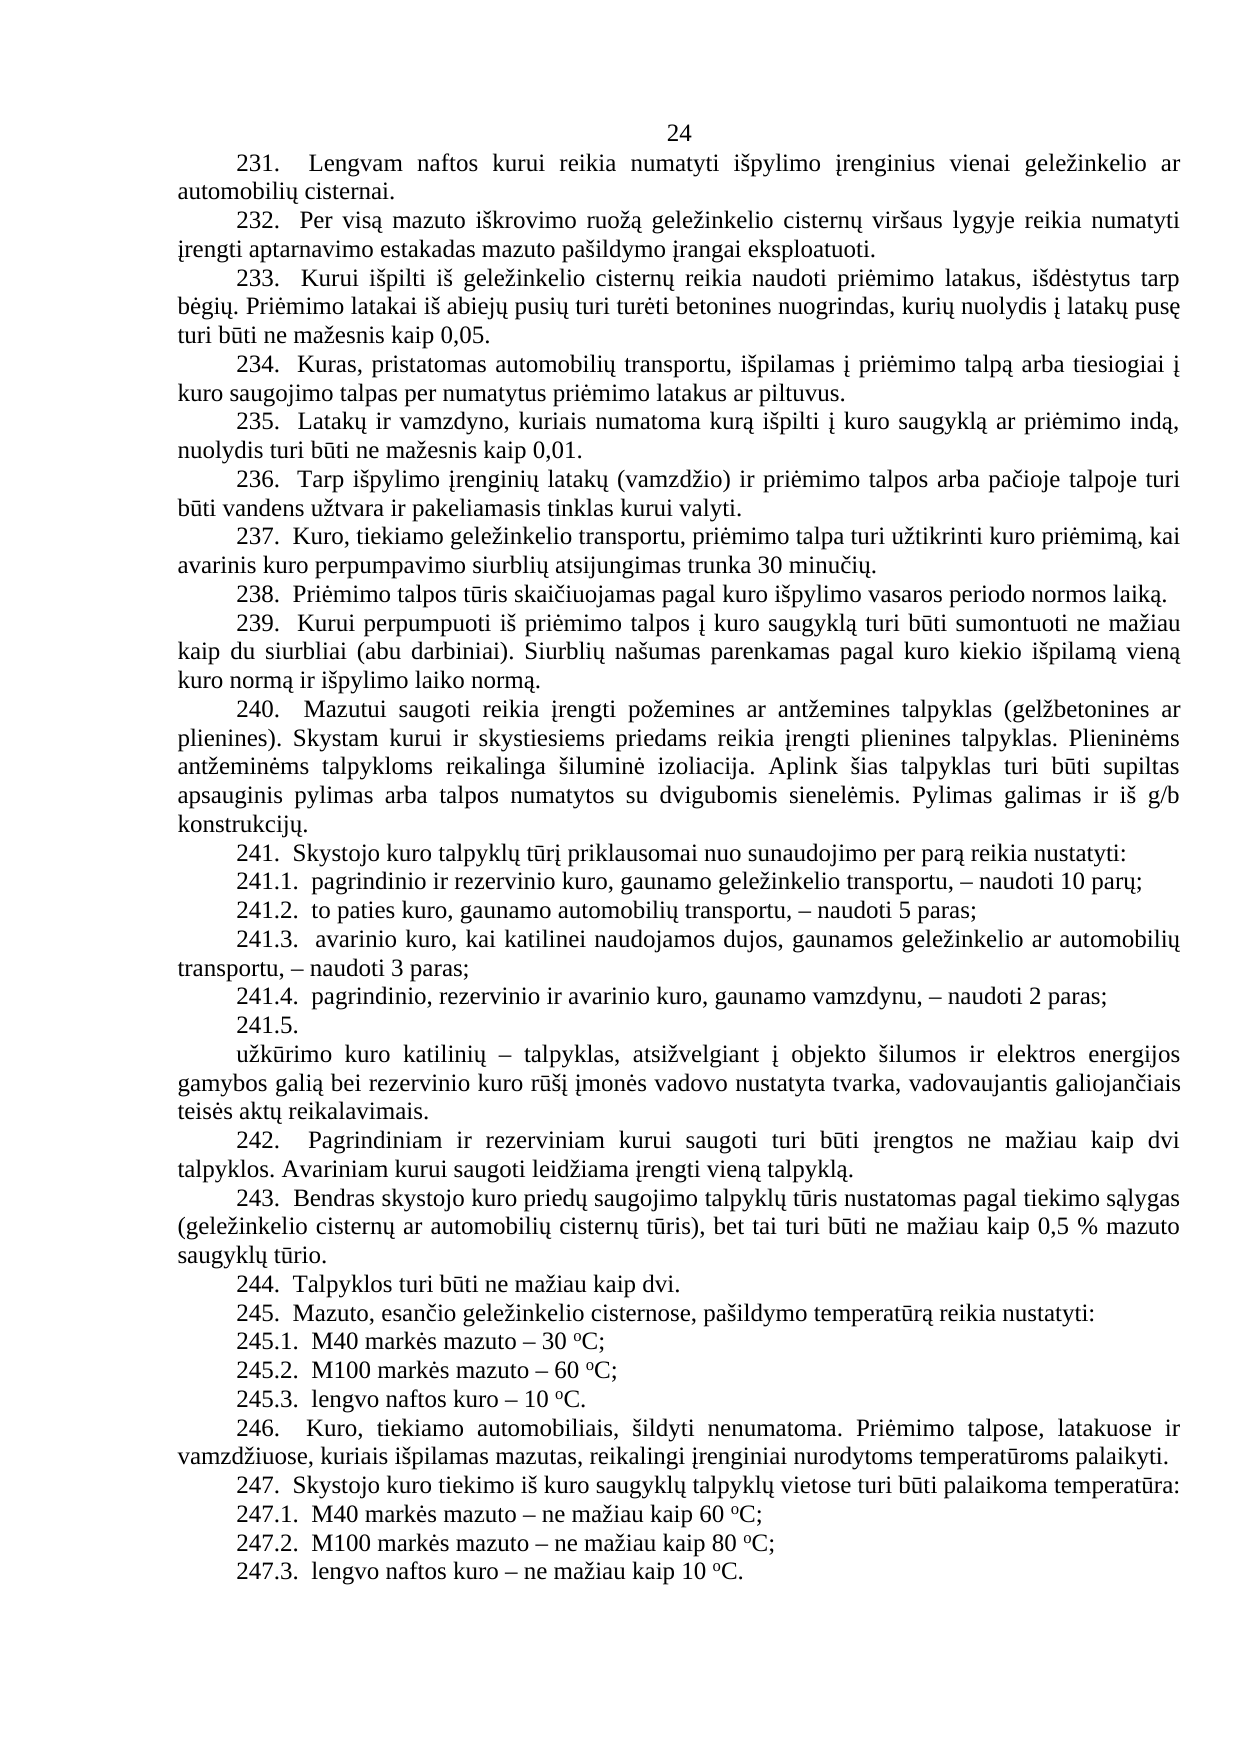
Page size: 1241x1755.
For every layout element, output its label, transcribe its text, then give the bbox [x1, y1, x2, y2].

text 245.2. M100 markės mazuto – 60 oC; [177, 1355, 1181, 1384]
text užkūrimo kuro katilinių – talpyklas, atsižvelgiant į objekto šilumos ir elektros energijos gamybos galią bei rezervinio kuro rūšį įmonės vadovo nustatyta tvarka, vadovaujantis galiojančiais teisės aktų reikalavimais. [177, 1039, 1181, 1125]
text 241.1. pagrindinio ir rezervinio kuro, gaunamo geležinkelio transportu, – naudoti 10 parų; [177, 866, 1181, 895]
text 234. Kuras, pristatomas automobilių transportu, išpilamas į priėmimo talpą arba tiesiogiai į kuro saugojimo talpas per numatytus priėmimo latakus ar piltuvus. [177, 349, 1181, 406]
text 240. Mazutui saugoti reikia įrengti požemines ar antžemines talpyklas (gelžbetonines ar plienines). Skystam kurui ir skystiesiems priedams reikia įrengti plienines talpyklas. Plieninėms antžeminėms talpykloms reikalinga šiluminė izoliacija. Aplink šias talpyklas turi būti supiltas apsauginis pylimas arba talpos numatytos su dvigubomis sienelėmis. Pylimas galimas ir iš g/b konstrukcijų. [177, 694, 1181, 838]
text 241.4. pagrindinio, rezervinio ir avarinio kuro, gaunamo vamzdynu, – naudoti 2 paras; [177, 981, 1181, 1010]
text 237. Kuro, tiekiamo geležinkelio transportu, priėmimo talpa turi užtikrinti kuro priėmimą, kai avarinis kuro perpumpavimo siurblių atsijungimas trunka 30 minučių. [177, 521, 1181, 579]
text 236. Tarp išpylimo įrenginių latakų (vamzdžio) ir priėmimo talpos arba pačioje talpoje turi būti vandens užtvara ir pakeliamasis tinklas kurui valyti. [177, 464, 1181, 521]
text 247.3. lengvo naftos kuro – ne mažiau kaip 10 oC. [177, 1556, 1181, 1585]
text 231. Lengvam naftos kurui reikia numatyti išpylimo įrenginius vienai geležinkelio ar automobilių cisternai. [177, 148, 1181, 205]
text 233. Kurui išpilti iš geležinkelio cisternų reikia naudoti priėmimo latakus, išdėstytus tarp bėgių. Priėmimo latakai iš abiejų pusių turi turėti betonines nuogrindas, kurių nuolydis į latakų pusę turi būti ne mažesnis kaip 0,05. [177, 263, 1181, 349]
text 246. Kuro, tiekiamo automobiliais, šildyti nenumatoma. Priėmimo talpose, latakuose ir vamzdžiuose, kuriais išpilamas mazutas, reikalingi įrenginiai nurodytoms temperatūroms palaikyti. [177, 1413, 1181, 1470]
text 239. Kurui perpumpuoti iš priėmimo talpos į kuro saugyklą turi būti sumontuoti ne mažiau kaip du siurbliai (abu darbiniai). Siurblių našumas parenkamas pagal kuro kiekio išpilamą vieną kuro normą ir išpylimo laiko normą. [177, 608, 1181, 694]
text 241.5. [177, 1010, 1181, 1039]
text 243. Bendras skystojo kuro priedų saugojimo talpyklų tūris nustatomas pagal tiekimo sąlygas (geležinkelio cisternų ar automobilių cisternų tūris), bet tai turi būti ne mažiau kaip 0,5 % mazuto saugyklų tūrio. [177, 1183, 1181, 1269]
text 241.2. to paties kuro, gaunamo automobilių transportu, – naudoti 5 paras; [177, 895, 1181, 924]
text 244. Talpyklos turi būti ne mažiau kaip dvi. [177, 1269, 1181, 1298]
text 245.1. M40 markės mazuto – 30 oC; [177, 1326, 1181, 1355]
text 241. Skystojo kuro talpyklų tūrį priklausomai nuo sunaudojimo per parą reikia nustatyti: [177, 838, 1181, 866]
text 235. Latakų ir vamzdyno, kuriais numatoma kurą išpilti į kuro saugyklą ar priėmimo indą, nuolydis turi būti ne mažesnis kaip 0,01. [177, 406, 1181, 464]
text 247.2. M100 markės mazuto – ne mažiau kaip 80 oC; [177, 1528, 1181, 1556]
text 238. Priėmimo talpos tūris skaičiuojamas pagal kuro išpylimo vasaros periodo normos laiką. [177, 579, 1181, 608]
text 241.3. avarinio kuro, kai katilinei naudojamos dujos, gaunamos geležinkelio ar automobilių transportu, – naudoti 3 paras; [177, 924, 1181, 981]
text 247. Skystojo kuro tiekimo iš kuro saugyklų talpyklų vietose turi būti palaikoma temperatūra: [177, 1470, 1181, 1499]
text 247.1. M40 markės mazuto – ne mažiau kaip 60 oC; [177, 1499, 1181, 1528]
text 245.3. lengvo naftos kuro – 10 oC. [177, 1384, 1181, 1413]
text 232. Per visą mazuto iškrovimo ruožą geležinkelio cisternų viršaus lygyje reikia numatyti įrengti aptarnavimo estakadas mazuto pašildymo įrangai eksploatuoti. [177, 205, 1181, 263]
text 245. Mazuto, esančio geležinkelio cisternose, pašildymo temperatūrą reikia nustatyti: [177, 1298, 1181, 1326]
text 242. Pagrindiniam ir rezerviniam kurui saugoti turi būti įrengtos ne mažiau kaip dvi talpyklos. Avariniam kurui saugoti leidžiama įrengti vieną talpyklą. [177, 1125, 1181, 1183]
